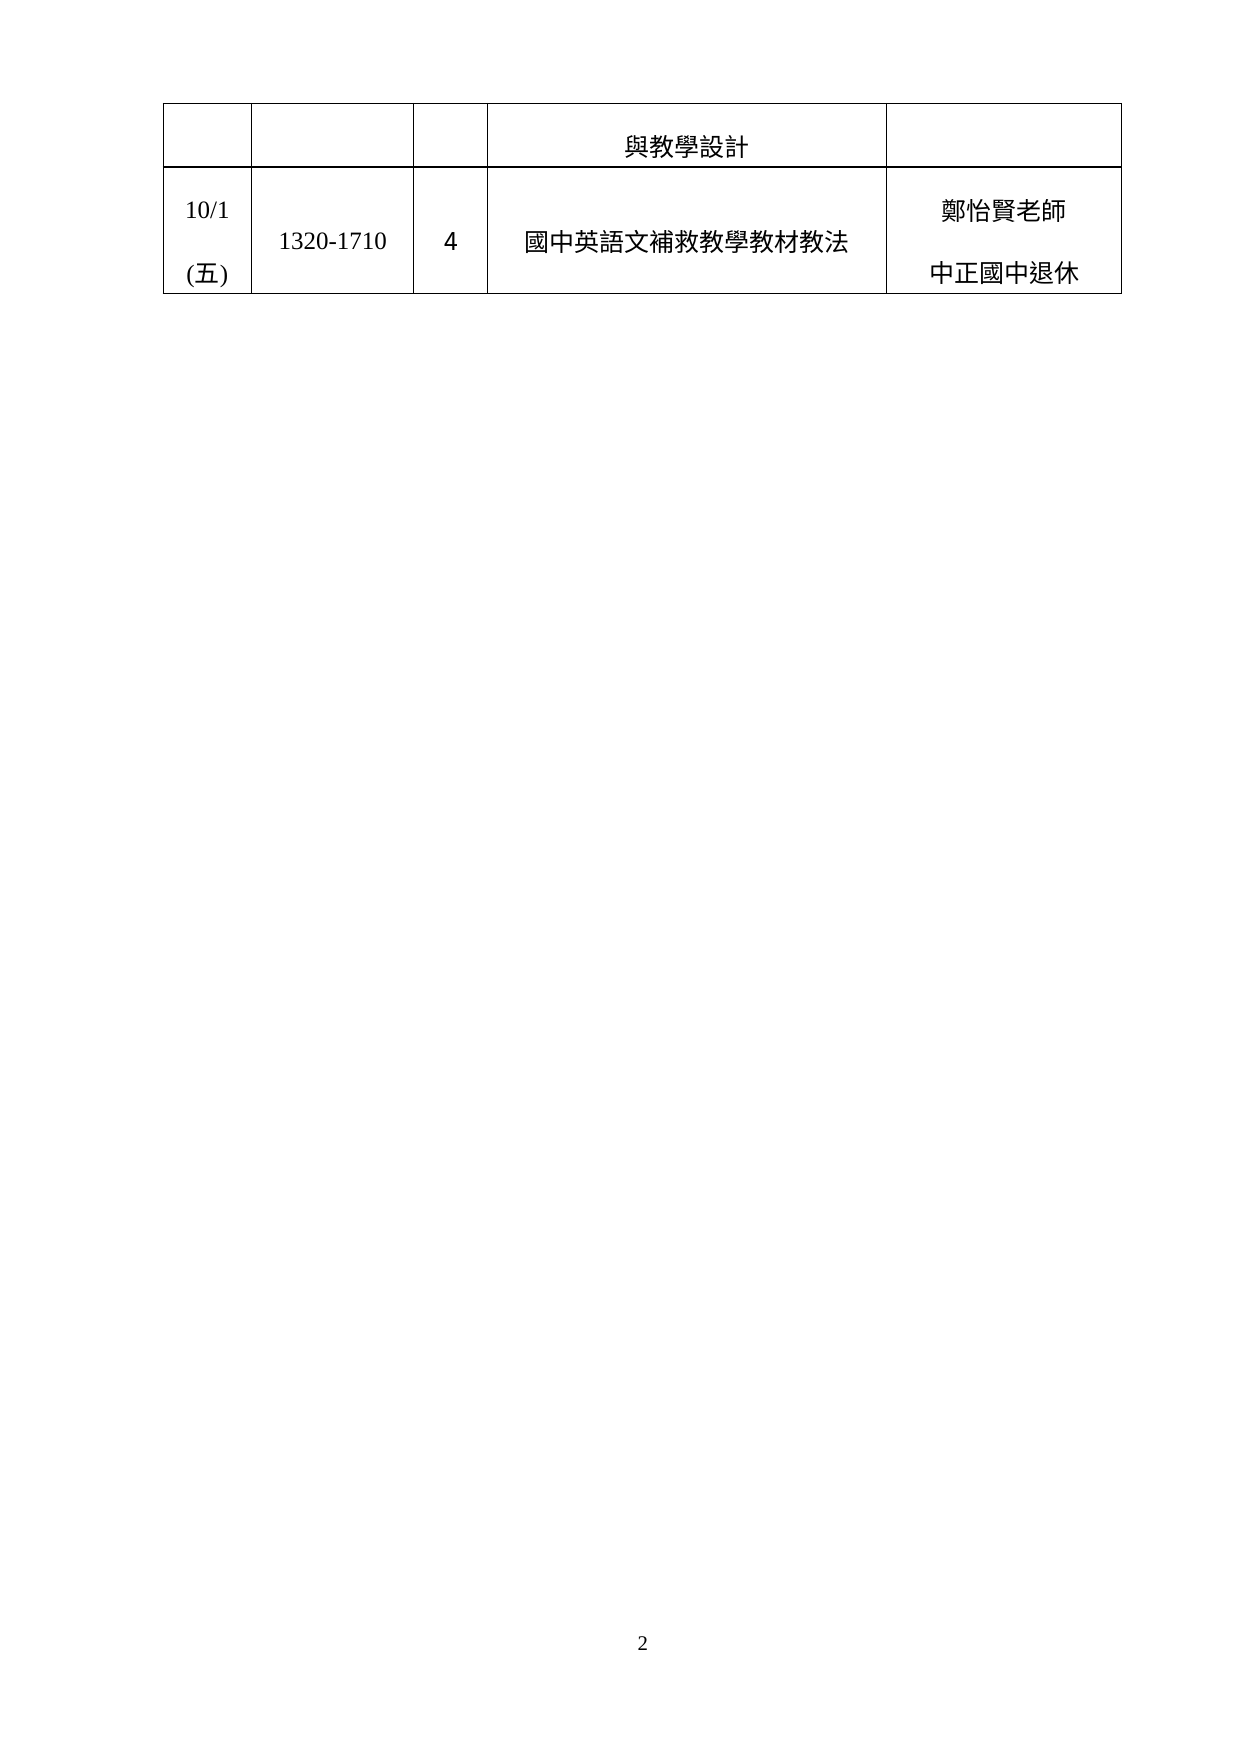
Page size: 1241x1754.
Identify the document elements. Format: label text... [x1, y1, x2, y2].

table_cell 與教學設計 [488, 104, 886, 166]
table_cell [164, 104, 251, 166]
table_cell [887, 104, 1121, 166]
table_cell 1320-1710 [252, 168, 413, 292]
table_cell 國中英語文補救教學教材教法 [488, 168, 886, 292]
table_cell 4 [414, 168, 487, 292]
table_cell 10/1 (五) [164, 168, 251, 292]
table_cell 鄭怡賢老師 中正國中退休 [887, 168, 1121, 292]
table_cell [414, 104, 487, 166]
table_cell [252, 104, 413, 166]
